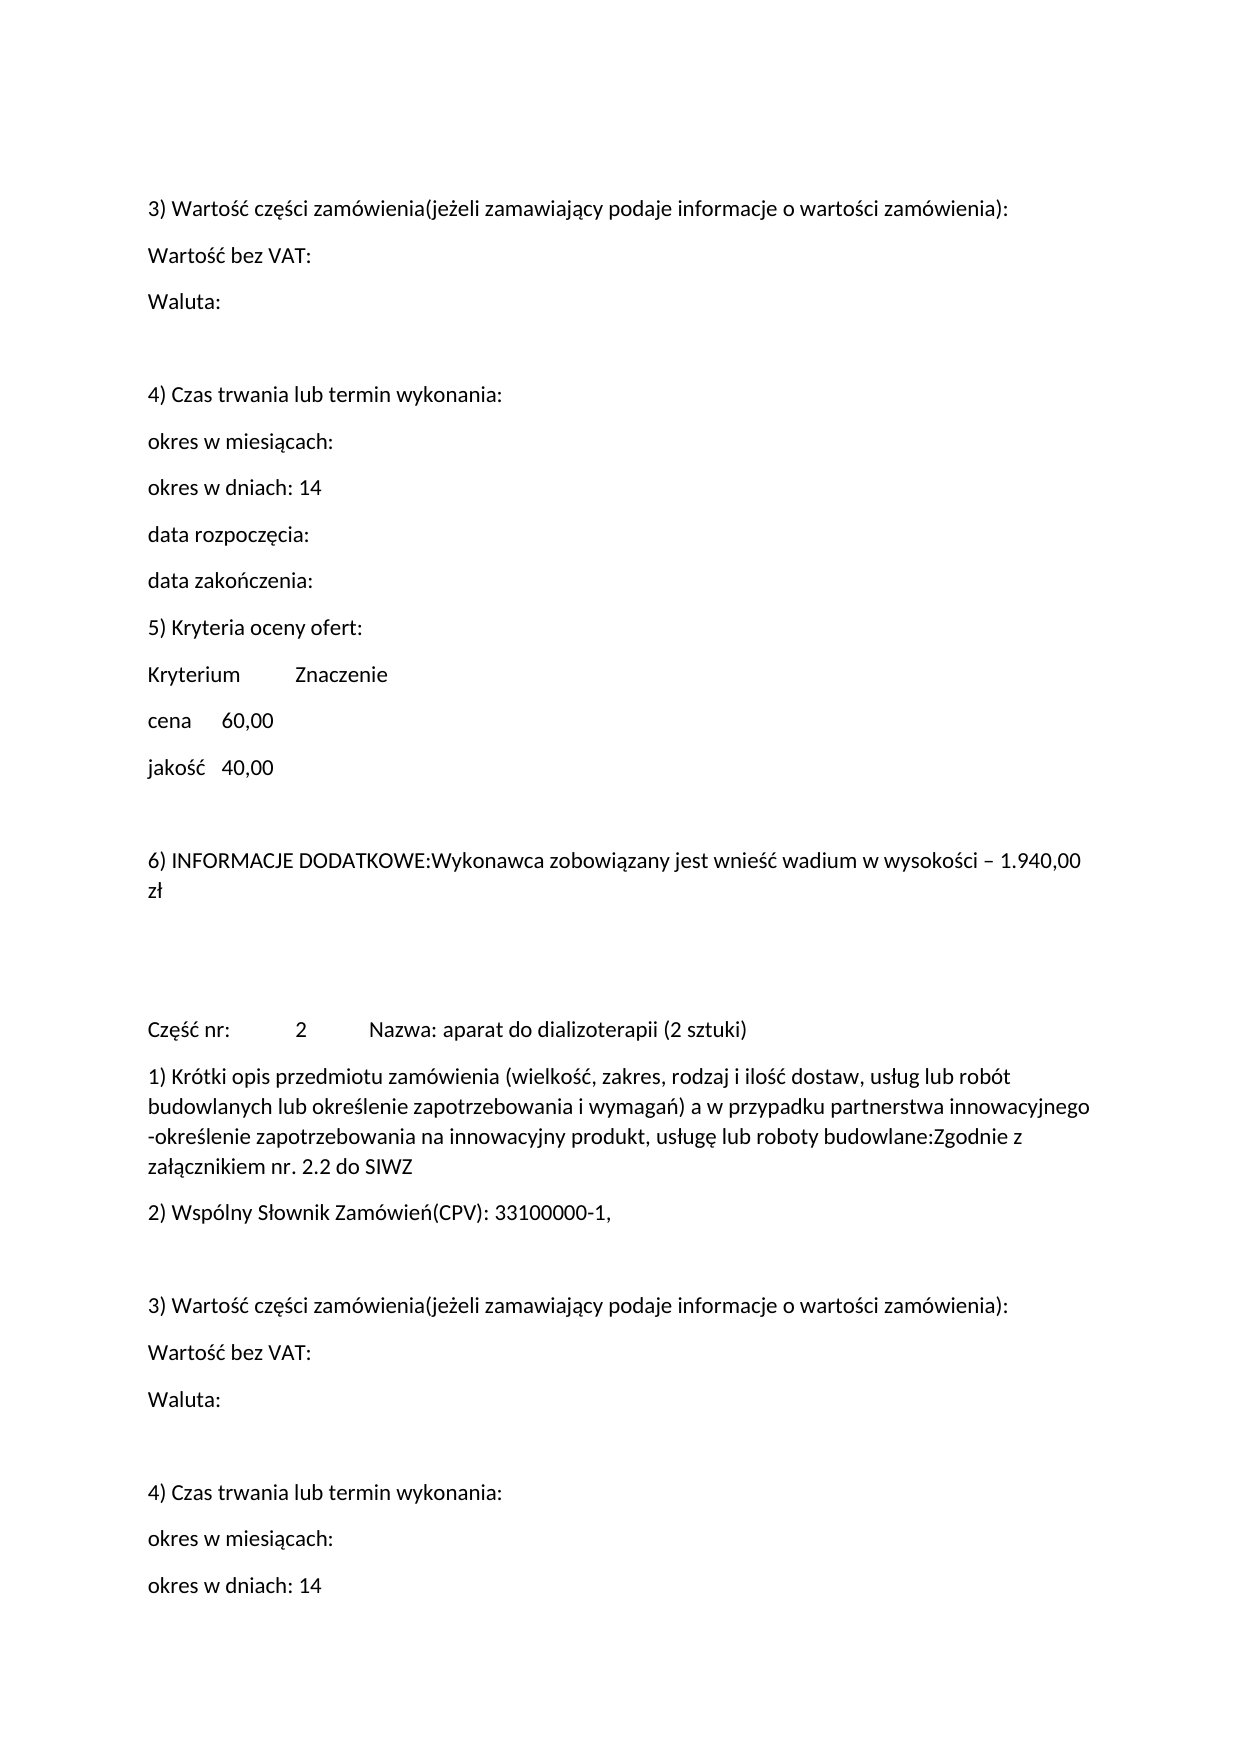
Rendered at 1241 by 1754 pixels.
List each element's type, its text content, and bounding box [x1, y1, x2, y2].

text 2) Wspólny Słownik Zamówień(CPV): 33100000-1, [148, 1198, 1093, 1226]
text 5) Kryteria oceny ofert: [148, 613, 1093, 641]
text data zakończenia: [148, 567, 1093, 595]
text okres w dniach: 14 [148, 1571, 1093, 1599]
text Waluta: [148, 1385, 1093, 1413]
text Część nr: 2 Nazwa: aparat do dializoterapii (2 sztuki) [148, 1016, 1093, 1044]
text Kryterium Znaczenie [148, 660, 1093, 688]
text Wartość bez VAT: [148, 1338, 1093, 1366]
text 3) Wartość części zamówienia(jeżeli zamawiający podaje informacje o wartości zamówienia): [148, 1292, 1093, 1319]
text 6) INFORMACJE DODATKOWE:Wykonawca zobowiązany jest wnieść wadium w wysokości – 1.940,00 zł [148, 846, 1093, 904]
text data rozpoczęcia: [148, 520, 1093, 548]
text cena 60,00 [148, 706, 1093, 734]
text 3) Wartość części zamówienia(jeżeli zamawiający podaje informacje o wartości zamówienia): [148, 194, 1093, 222]
text okres w miesiącach: [148, 427, 1093, 455]
text 1) Krótki opis przedmiotu zamówienia (wielkość, zakres, rodzaj i ilość dostaw, usług lub robót budowlanych lub określenie zapotrzebowania i wymagań) a w przypadku partnerstwa innowacyjnego -określenie zapotrzebowania na innowacyjny produkt, usługę lub roboty budowlane:Zgodnie z załącznikiem nr. 2.2 do SIWZ [148, 1062, 1093, 1180]
text okres w dniach: 14 [148, 473, 1093, 502]
text 4) Czas trwania lub termin wykonania: [148, 1478, 1093, 1506]
text 4) Czas trwania lub termin wykonania: [148, 380, 1093, 408]
text jakość 40,00 [148, 753, 1093, 781]
text Wartość bez VAT: [148, 241, 1093, 269]
text okres w miesiącach: [148, 1524, 1093, 1552]
text Waluta: [148, 287, 1093, 315]
